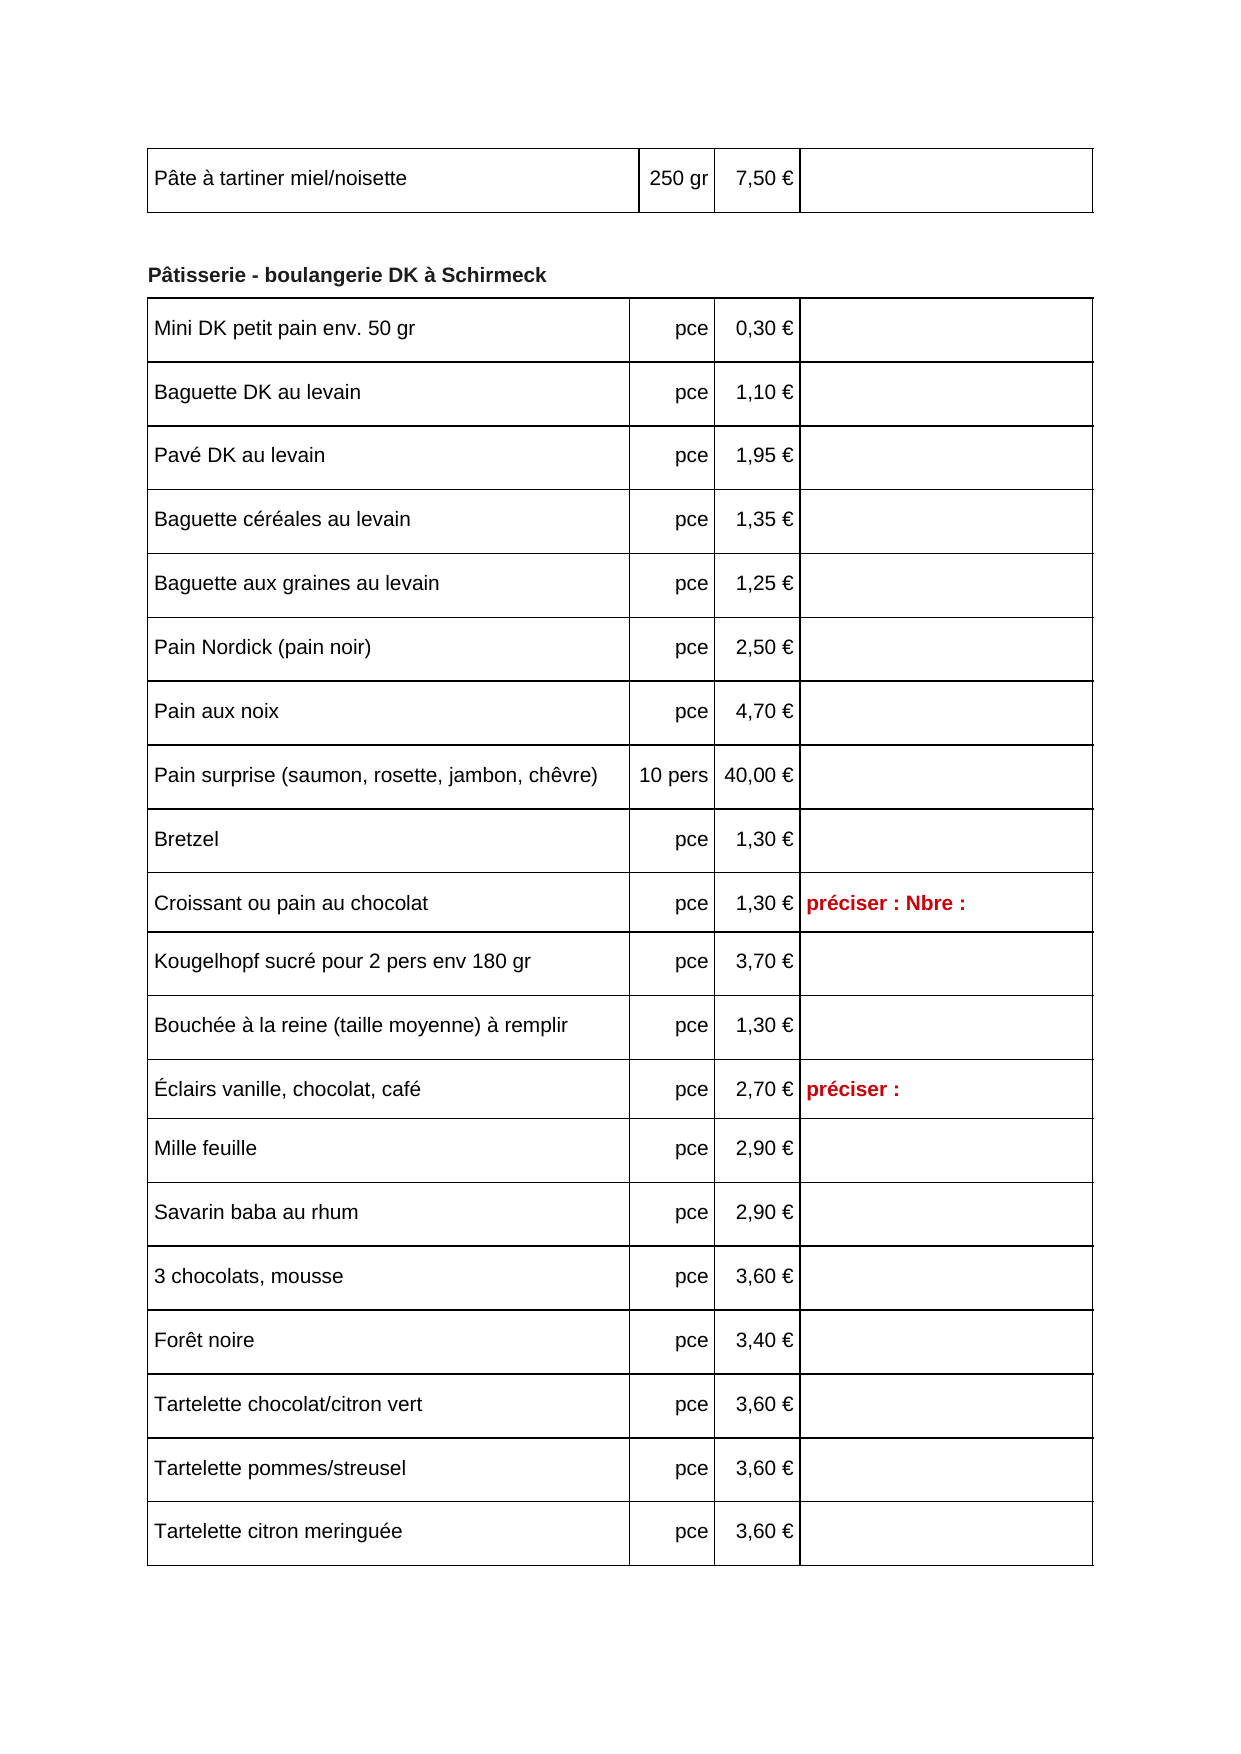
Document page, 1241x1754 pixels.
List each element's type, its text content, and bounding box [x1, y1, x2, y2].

table_cell pce [630, 933, 714, 995]
table_cell Pain Nordick (pain noir) [148, 618, 629, 680]
table_cell 1,30 € [715, 873, 799, 931]
table_cell pce [630, 1502, 714, 1565]
text Pâtisserie - boulangerie DK à Schirmeck [148, 263, 1093, 287]
table_cell [801, 1247, 1092, 1309]
table_cell 2,70 € [715, 1060, 799, 1118]
table_cell pce [630, 1311, 714, 1373]
table_cell 2,50 € [715, 618, 799, 680]
table_cell Kougelhopf sucré pour 2 pers env 180 gr [148, 933, 629, 995]
table_cell Tartelette chocolat/citron vert [148, 1375, 629, 1437]
table_cell Forêt noire [148, 1311, 629, 1373]
table_cell Pain surprise (saumon, rosette, jambon, chêvre) [148, 746, 629, 808]
table_cell 1,35 € [715, 490, 799, 553]
table_cell Bretzel [148, 810, 629, 872]
table_cell Pâte à tartiner miel/noisette [148, 149, 638, 211]
table_cell pce [630, 427, 714, 489]
table_cell [801, 1119, 1092, 1182]
table_cell [801, 746, 1092, 808]
table_cell 1,95 € [715, 427, 799, 489]
table_cell Savarin baba au rhum [148, 1183, 629, 1245]
table_cell Pain aux noix [148, 682, 629, 744]
table_cell Tartelette citron meringuée [148, 1502, 629, 1565]
table_cell [801, 1311, 1092, 1373]
table_cell pce [630, 996, 714, 1059]
table_cell pce [630, 810, 714, 872]
table_cell Pavé DK au levain [148, 427, 629, 489]
table_cell 3 chocolats, mousse [148, 1247, 629, 1309]
table_cell 10 pers [630, 746, 714, 808]
table_cell [801, 1502, 1092, 1565]
table_cell 1,30 € [715, 996, 799, 1059]
table_cell 40,00 € [715, 746, 799, 808]
table_cell 2,90 € [715, 1183, 799, 1245]
table_cell Croissant ou pain au chocolat [148, 873, 629, 931]
table_cell 2,90 € [715, 1119, 799, 1182]
table_cell 3,60 € [715, 1502, 799, 1565]
table_cell pce [630, 1375, 714, 1437]
table_cell pce [630, 1060, 714, 1118]
table_cell pce [630, 873, 714, 931]
table_header 0,30 € [715, 299, 799, 361]
table_cell 1,25 € [715, 554, 799, 616]
table_cell Mille feuille [148, 1119, 629, 1182]
table_cell 3,60 € [715, 1247, 799, 1309]
table_cell [801, 996, 1092, 1059]
table_cell pce [630, 1247, 714, 1309]
table_cell [801, 1439, 1092, 1501]
table_cell [801, 618, 1092, 680]
table_cell 1,10 € [715, 363, 799, 425]
table_cell [801, 554, 1092, 616]
table_cell pce [630, 1119, 714, 1182]
table_cell 3,40 € [715, 1311, 799, 1373]
table_cell [801, 1183, 1092, 1245]
table_header Mini DK petit pain env. 50 gr [148, 299, 629, 361]
table_cell 250 gr [640, 149, 714, 211]
table_cell 3,60 € [715, 1439, 799, 1501]
table_cell pce [630, 554, 714, 616]
table_cell [801, 427, 1092, 489]
table_cell Baguette aux graines au levain [148, 554, 629, 616]
table_cell pce [630, 682, 714, 744]
table_cell pce [630, 363, 714, 425]
table_cell [801, 933, 1092, 995]
table_cell [801, 810, 1092, 872]
table_cell Tartelette pommes/streusel [148, 1439, 629, 1501]
table_cell Bouchée à la reine (taille moyenne) à remplir [148, 996, 629, 1059]
table_cell Éclairs vanille, chocolat, café [148, 1060, 629, 1118]
table_cell Baguette DK au levain [148, 363, 629, 425]
table_cell pce [630, 1439, 714, 1501]
table_header [801, 299, 1092, 361]
table_cell [801, 363, 1092, 425]
table_cell préciser : Nbre : [801, 873, 1092, 931]
table_cell pce [630, 1183, 714, 1245]
table_cell 3,60 € [715, 1375, 799, 1437]
table_cell 1,30 € [715, 810, 799, 872]
table_cell [801, 149, 1092, 211]
table_cell [801, 1375, 1092, 1437]
table_cell 7,50 € [715, 149, 799, 211]
table_cell 4,70 € [715, 682, 799, 744]
table_cell 3,70 € [715, 933, 799, 995]
table_cell [801, 490, 1092, 553]
table_cell [801, 682, 1092, 744]
table_cell pce [630, 618, 714, 680]
table_cell pce [630, 490, 714, 553]
table_cell préciser : [801, 1060, 1092, 1118]
table_header pce [630, 299, 714, 361]
table_cell Baguette céréales au levain [148, 490, 629, 553]
